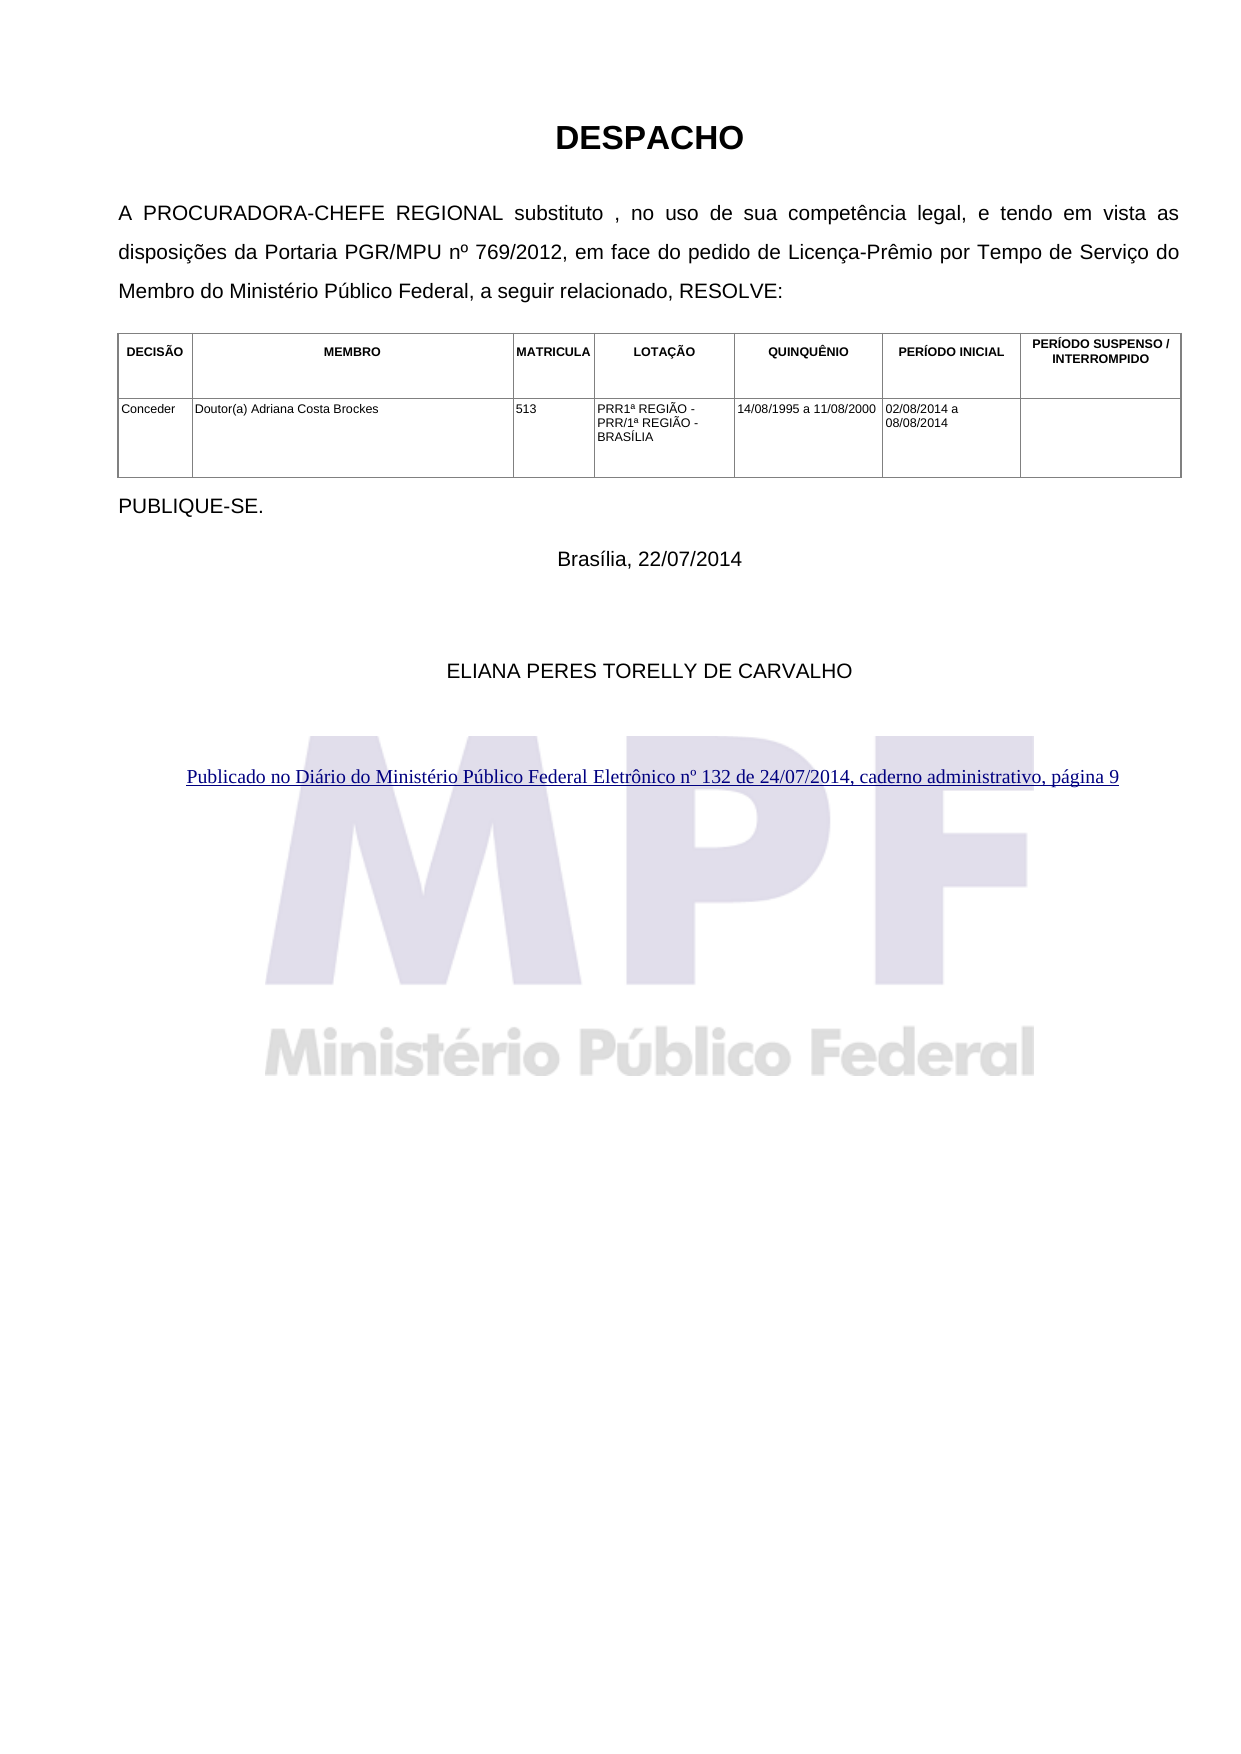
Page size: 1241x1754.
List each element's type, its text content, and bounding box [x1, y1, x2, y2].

table_header MEMBRO [193, 334, 513, 398]
text DESPACHO [118, 118, 1181, 157]
table_cell 14/08/1995 a 11/08/2000 [735, 399, 882, 477]
table_header DECISÃO [119, 334, 192, 398]
text Publicado no Diário do Ministério Público Federal Eletrônico nº 132 de 24/07/2014, caderno administrativo, página 9 [143, 766, 1161, 788]
table_header MATRICULA [514, 334, 594, 398]
picture [265, 788, 1034, 1076]
text PUBLIQUE-SE. [118, 478, 1181, 517]
table_cell PRR1ª REGIÃO - PRR/1ª REGIÃO - BRASÍLIA [595, 399, 734, 477]
text ELIANA PERES TORELLY DE CARVALHO [118, 659, 1181, 683]
table_cell [1021, 399, 1180, 477]
text A PROCURADORA-CHEFE REGIONAL substituto , no uso de sua competência legal, e tendo em vista as disposições da Portaria PGR/MPU nº 769/2012, em face do pedido de Licença-Prêmio por Tempo de Serviço do Membro do Ministério Público Federal, a seguir relacionado, RESOLVE: [118, 186, 1181, 303]
picture [265, 736, 1034, 766]
table_cell Conceder [119, 399, 192, 477]
table_cell 02/08/2014 a 08/08/2014 [883, 399, 1020, 477]
table_cell Doutor(a) Adriana Costa Brockes [193, 399, 513, 477]
table_cell 513 [514, 399, 594, 477]
table_header PERÍODO SUSPENSO / INTERROMPIDO [1021, 334, 1180, 398]
table_header PERÍODO INICIAL [883, 334, 1020, 398]
table_header LOTAÇÃO [595, 334, 734, 398]
text Brasília, 22/07/2014 [118, 547, 1181, 571]
table_header QUINQUÊNIO [735, 334, 882, 398]
